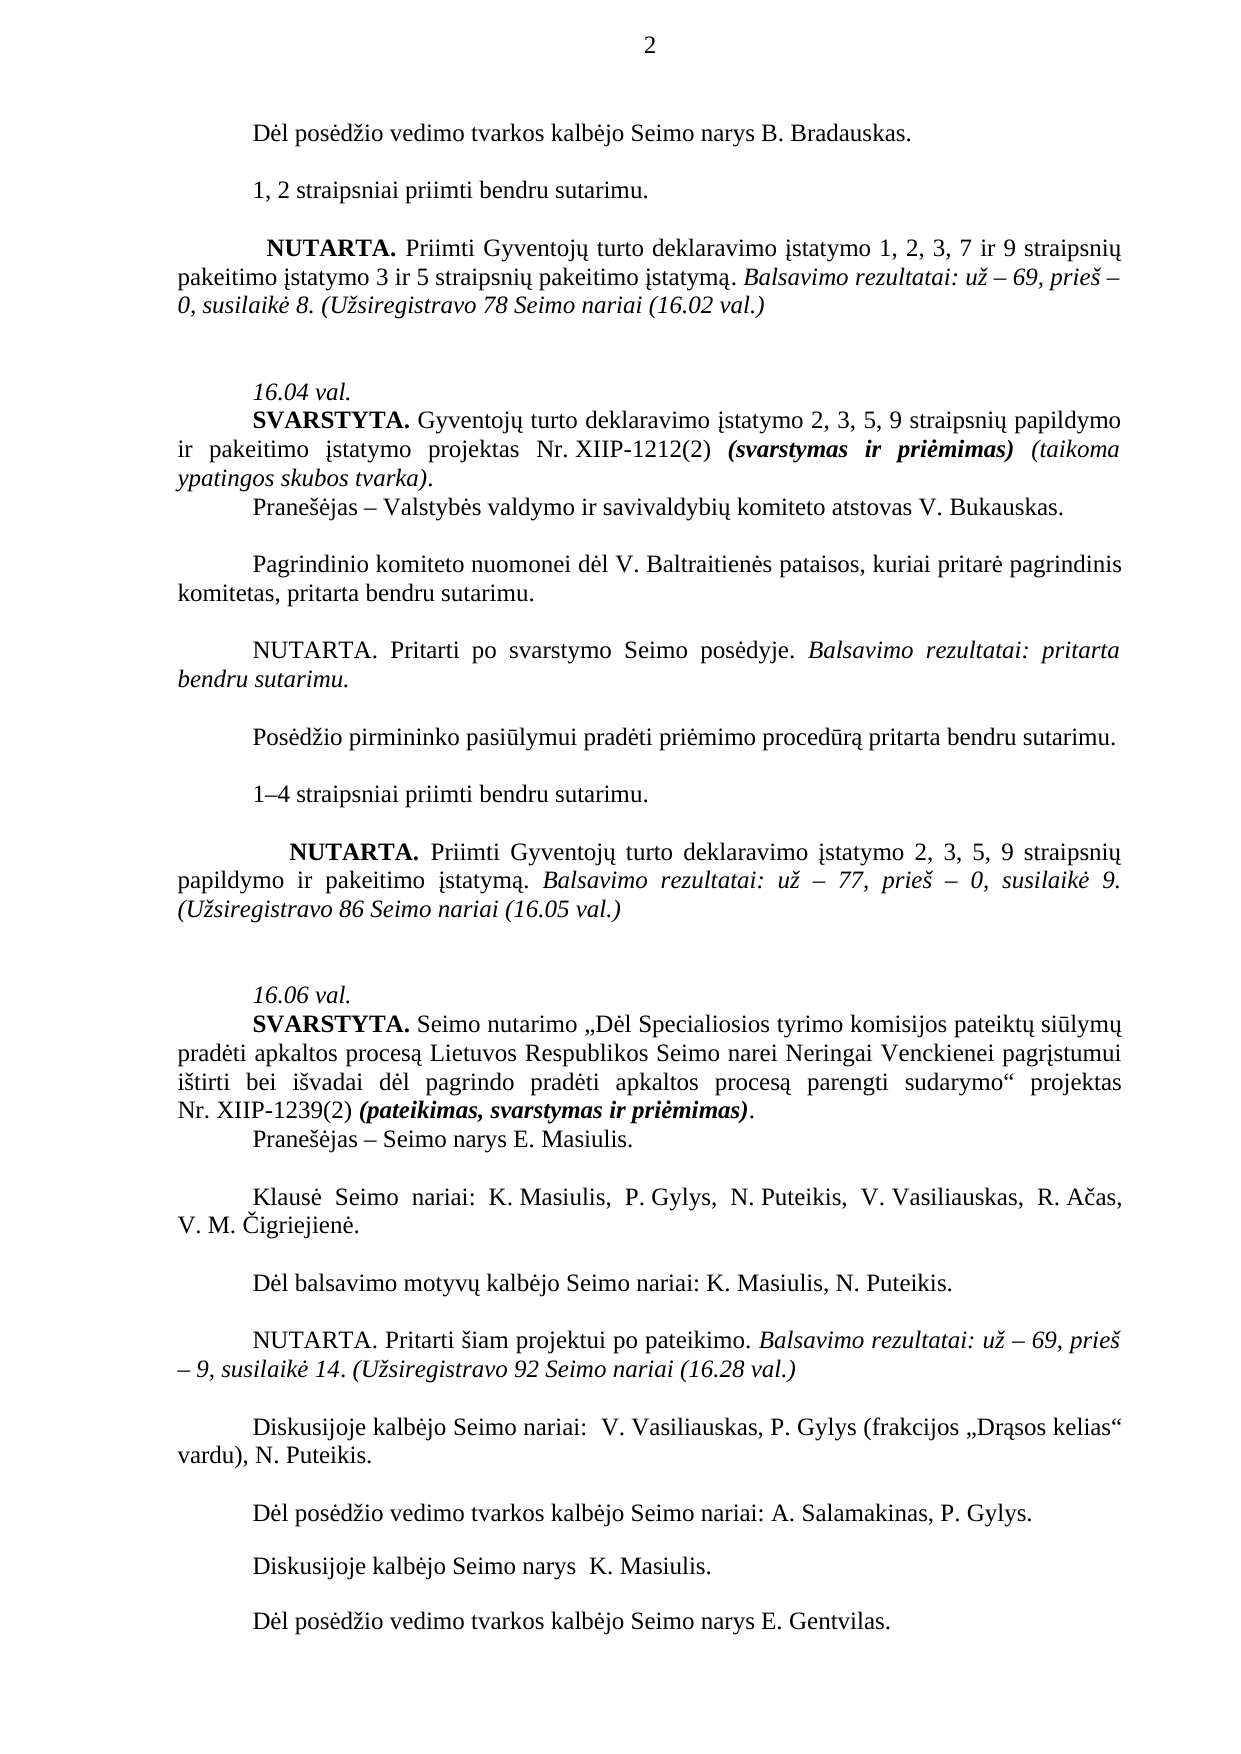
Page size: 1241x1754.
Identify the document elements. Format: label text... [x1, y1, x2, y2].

text Pranešėjas – Valstybės valdymo ir savivaldybių komiteto atstovas V. Bukauskas. [177, 492, 1122, 521]
text Dėl balsavimo motyvų kalbėjo Seimo nariai: K. Masiulis, N. Puteikis. [177, 1268, 1122, 1297]
text Dėl posėdžio vedimo tvarkos kalbėjo Seimo nariai: A. Salamakinas, P. Gylys. [177, 1498, 1122, 1527]
text 16.06 val. [177, 981, 1122, 1009]
text 1, 2 straipsniai priimti bendru sutarimu. [177, 176, 1122, 204]
text 1–4 straipsniai priimti bendru sutarimu. [177, 779, 1122, 808]
text 16.04 val. [177, 377, 1122, 406]
text Klausė Seimo nariai: K. Masiulis, P. Gylys, N. Puteikis, V. Vasiliauskas, R. Ačas, V. M. Čigriejienė. [177, 1182, 1122, 1239]
text NUTARTA. Priimti Gyventojų turto deklaravimo įstatymo 1, 2, 3, 7 ir 9 straipsnių pakeitimo įstatymo 3 ir 5 straipsnių pakeitimo įstatymą. Balsavimo rezultatai: už – 69, prieš – 0, susilaikė 8. (Užsiregistravo 78 Seimo nariai (16.02 val.) [177, 233, 1122, 319]
text Pagrindinio komiteto nuomonei dėl V. Baltraitienės pataisos, kuriai pritarė pagrindinis komitetas, pritarta bendru sutarimu. [177, 549, 1122, 607]
text Dėl posėdžio vedimo tvarkos kalbėjo Seimo narys B. Bradauskas. [177, 118, 1122, 147]
text NUTARTA. Priimti Gyventojų turto deklaravimo įstatymo 2, 3, 5, 9 straipsnių papildymo ir pakeitimo įstatymą. Balsavimo rezultatai: už – 77, prieš – 0, susilaikė 9. (Užsiregistravo 86 Seimo nariai (16.05 val.) [177, 837, 1122, 923]
text Diskusijoje kalbėjo Seimo nariai: V. Vasiliauskas, P. Gylys (frakcijos „Drąsos kelias“ vardu), N. Puteikis. [177, 1412, 1122, 1469]
text SVARSTYTA. Gyventojų turto deklaravimo įstatymo 2, 3, 5, 9 straipsnių papildymo ir pakeitimo įstatymo projektas Nr. XIIP-1212(2) (svarstymas ir priėmimas) (taikoma ypatingos skubos tvarka). [177, 406, 1122, 492]
text NUTARTA. Pritarti šiam projektui po pateikimo. Balsavimo rezultatai: už – 69, prieš – 9, susilaikė 14. (Užsiregistravo 92 Seimo nariai (16.28 val.) [177, 1326, 1122, 1383]
text Diskusijoje kalbėjo Seimo narys K. Masiulis. [177, 1551, 1122, 1580]
text Pranešėjas – Seimo narys E. Masiulis. [177, 1124, 1122, 1153]
text Dėl posėdžio vedimo tvarkos kalbėjo Seimo narys E. Gentvilas. [177, 1606, 1122, 1635]
text Posėdžio pirmininko pasiūlymui pradėti priėmimo procedūrą pritarta bendru sutarimu. [177, 722, 1122, 751]
text SVARSTYTA. Seimo nutarimo „Dėl Specialiosios tyrimo komisijos pateiktų siūlymų pradėti apkaltos procesą Lietuvos Respublikos Seimo narei Neringai Venckienei pagrįstumui ištirti bei išvadai dėl pagrindo pradėti apkaltos procesą parengti sudarymo“ projektas Nr. XIIP-1239(2) (pateikimas, svarstymas ir priėmimas). [177, 1009, 1122, 1124]
text NUTARTA. Pritarti po svarstymo Seimo posėdyje. Balsavimo rezultatai: pritarta bendru sutarimu. [177, 636, 1122, 693]
